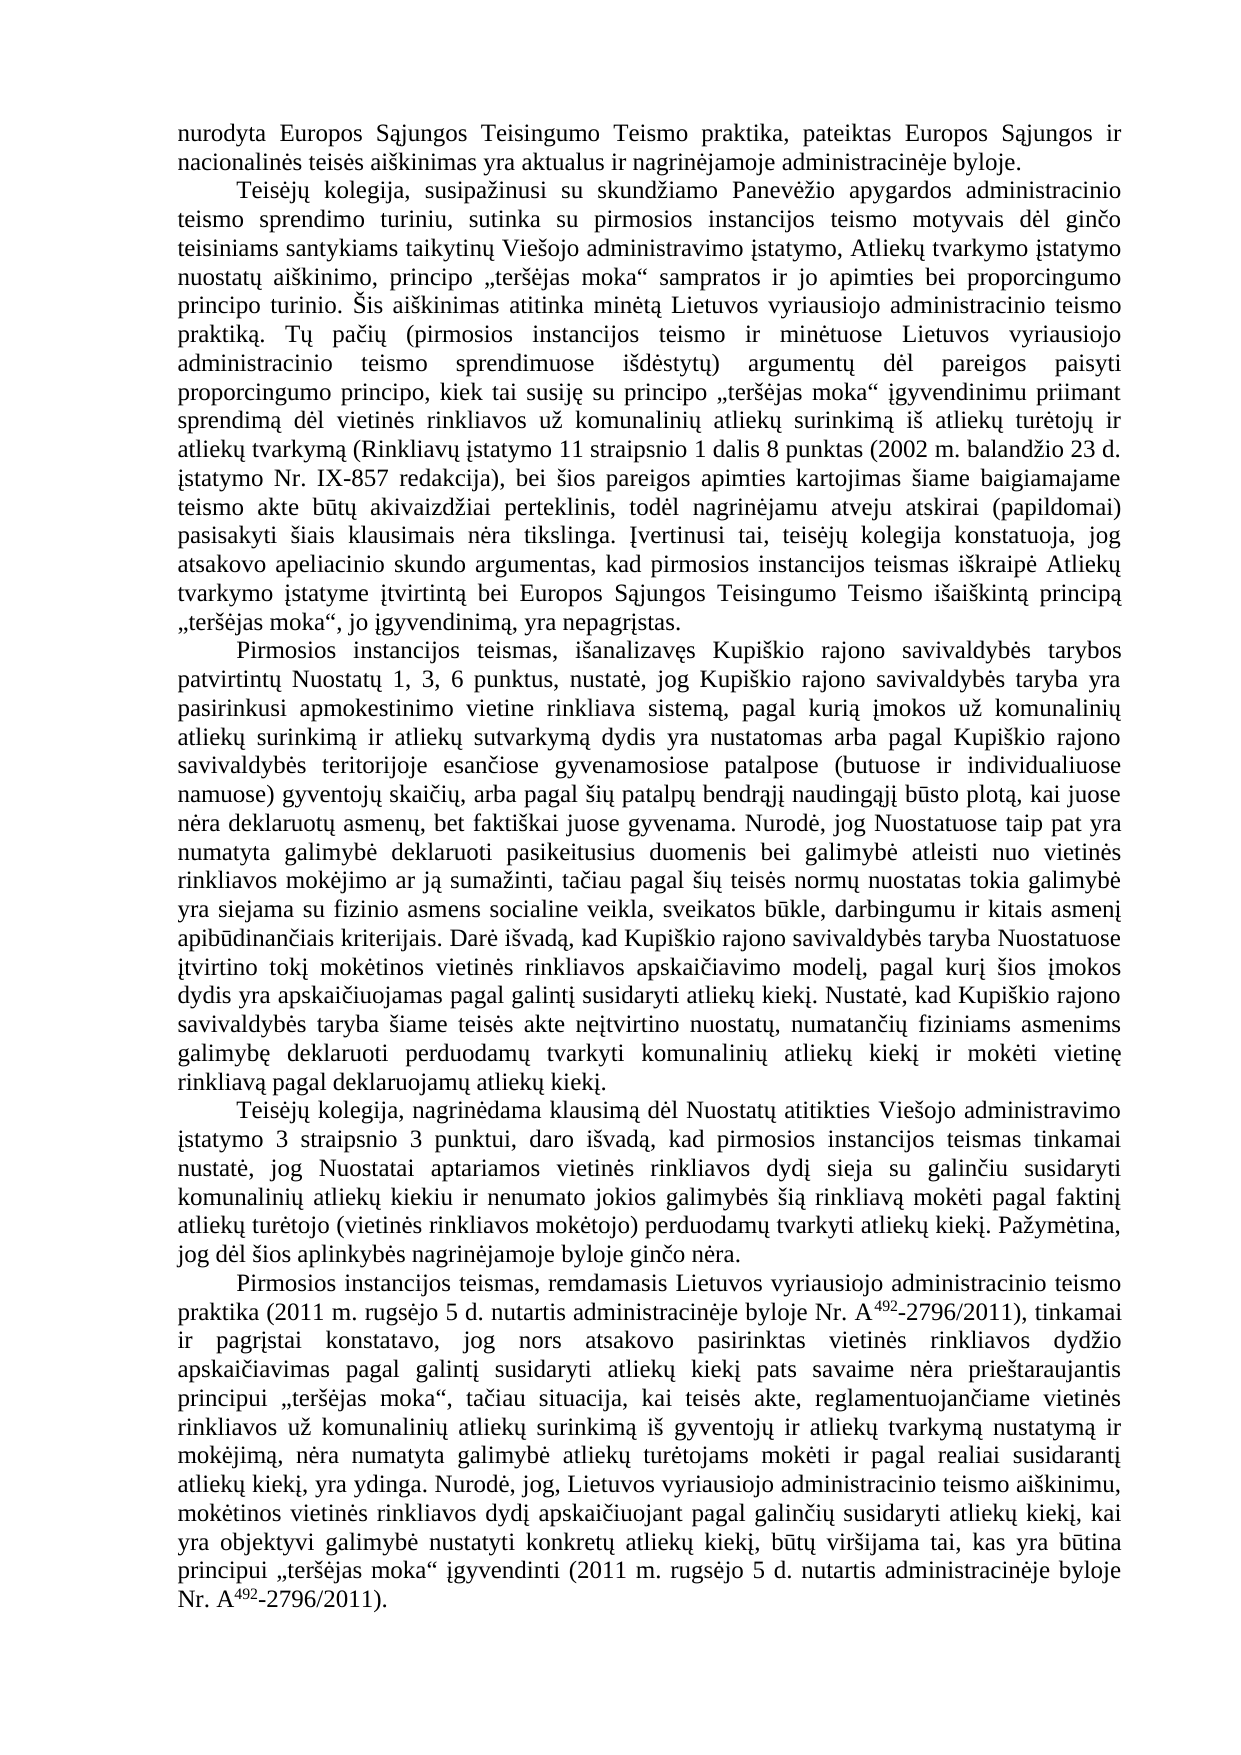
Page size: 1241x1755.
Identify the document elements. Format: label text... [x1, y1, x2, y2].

text Teisėjų kolegija, susipažinusi su skundžiamo Panevėžio apygardos administracinio teismo sprendimo turiniu, sutinka su pirmosios instancijos teismo motyvais dėl ginčo teisiniams santykiams taikytinų Viešojo administravimo įstatymo, Atliekų tvarkymo įstatymo nuostatų aiškinimo, principo „teršėjas moka“ sampratos ir jo apimties bei proporcingumo principo turinio. Šis aiškinimas atitinka minėtą Lietuvos vyriausiojo administracinio teismo praktiką. Tų pačių (pirmosios instancijos teismo ir minėtuose Lietuvos vyriausiojo administracinio teismo sprendimuose išdėstytų) argumentų dėl pareigos paisyti proporcingumo principo, kiek tai susiję su principo „teršėjas moka“ įgyvendinimu priimant sprendimą dėl vietinės rinkliavos už komunalinių atliekų surinkimą iš atliekų turėtojų ir atliekų tvarkymą (Rinkliavų įstatymo 11 straipsnio 1 dalis 8 punktas (2002 m. balandžio 23 d. įstatymo Nr. IX-857 redakcija), bei šios pareigos apimties kartojimas šiame baigiamajame teismo akte būtų akivaizdžiai perteklinis, todėl nagrinėjamu atveju atskirai (papildomai) pasisakyti šiais klausimais nėra tikslinga. Įvertinusi tai, teisėjų kolegija konstatuoja, jog atsakovo apeliacinio skundo argumentas, kad pirmosios instancijos teismas iškraipė Atliekų tvarkymo įstatyme įtvirtintą bei Europos Sąjungos Teisingumo Teismo išaiškintą principą „teršėjas moka“, jo įgyvendinimą, yra nepagrįstas. [177, 176, 1122, 636]
text Pirmosios instancijos teismas, išanalizavęs Kupiškio rajono savivaldybės tarybos patvirtintų Nuostatų 1, 3, 6 punktus, nustatė, jog Kupiškio rajono savivaldybės taryba yra pasirinkusi apmokestinimo vietine rinkliava sistemą, pagal kurią įmokos už komunalinių atliekų surinkimą ir atliekų sutvarkymą dydis yra nustatomas arba pagal Kupiškio rajono savivaldybės teritorijoje esančiose gyvenamosiose patalpose (butuose ir individualiuose namuose) gyventojų skaičių, arba pagal šių patalpų bendrąjį naudingąjį būsto plotą, kai juose nėra deklaruotų asmenų, bet faktiškai juose gyvenama. Nurodė, jog Nuostatuose taip pat yra numatyta galimybė deklaruoti pasikeitusius duomenis bei galimybė atleisti nuo vietinės rinkliavos mokėjimo ar ją sumažinti, tačiau pagal šių teisės normų nuostatas tokia galimybė yra siejama su fizinio asmens socialine veikla, sveikatos būkle, darbingumu ir kitais asmenį apibūdinančiais kriterijais. Darė išvadą, kad Kupiškio rajono savivaldybės taryba Nuostatuose įtvirtino tokį mokėtinos vietinės rinkliavos apskaičiavimo modelį, pagal kurį šios įmokos dydis yra apskaičiuojamas pagal galintį susidaryti atliekų kiekį. Nustatė, kad Kupiškio rajono savivaldybės taryba šiame teisės akte neįtvirtino nuostatų, numatančių fiziniams asmenims galimybę deklaruoti perduodamų tvarkyti komunalinių atliekų kiekį ir mokėti vietinę rinkliavą pagal deklaruojamų atliekų kiekį. [177, 636, 1122, 1096]
text Teisėjų kolegija, nagrinėdama klausimą dėl Nuostatų atitikties Viešojo administravimo įstatymo 3 straipsnio 3 punktui, daro išvadą, kad pirmosios instancijos teismas tinkamai nustatė, jog Nuostatai aptariamos vietinės rinkliavos dydį sieja su galinčiu susidaryti komunalinių atliekų kiekiu ir nenumato jokios galimybės šią rinkliavą mokėti pagal faktinį atliekų turėtojo (vietinės rinkliavos mokėtojo) perduodamų tvarkyti atliekų kiekį. Pažymėtina, jog dėl šios aplinkybės nagrinėjamoje byloje ginčo nėra. [177, 1096, 1122, 1268]
text Pirmosios instancijos teismas, remdamasis Lietuvos vyriausiojo administracinio teismo praktika (2011 m. rugsėjo 5 d. nutartis administracinėje byloje Nr. A492-2796/2011), tinkamai ir pagrįstai konstatavo, jog nors atsakovo pasirinktas vietinės rinkliavos dydžio apskaičiavimas pagal galintį susidaryti atliekų kiekį pats savaime nėra prieštaraujantis principui „teršėjas moka“, tačiau situacija, kai teisės akte, reglamentuojančiame vietinės rinkliavos už komunalinių atliekų surinkimą iš gyventojų ir atliekų tvarkymą nustatymą ir mokėjimą, nėra numatyta galimybė atliekų turėtojams mokėti ir pagal realiai susidarantį atliekų kiekį, yra ydinga. Nurodė, jog, Lietuvos vyriausiojo administracinio teismo aiškinimu, mokėtinos vietinės rinkliavos dydį apskaičiuojant pagal galinčių susidaryti atliekų kiekį, kai yra objektyvi galimybė nustatyti konkretų atliekų kiekį, būtų viršijama tai, kas yra būtina principui „teršėjas moka“ įgyvendinti (2011 m. rugsėjo 5 d. nutartis administracinėje byloje Nr. A492-2796/2011). [177, 1268, 1122, 1613]
text nurodyta Europos Sąjungos Teisingumo Teismo praktika, pateiktas Europos Sąjungos ir nacionalinės teisės aiškinimas yra aktualus ir nagrinėjamoje administracinėje byloje. [177, 118, 1122, 176]
